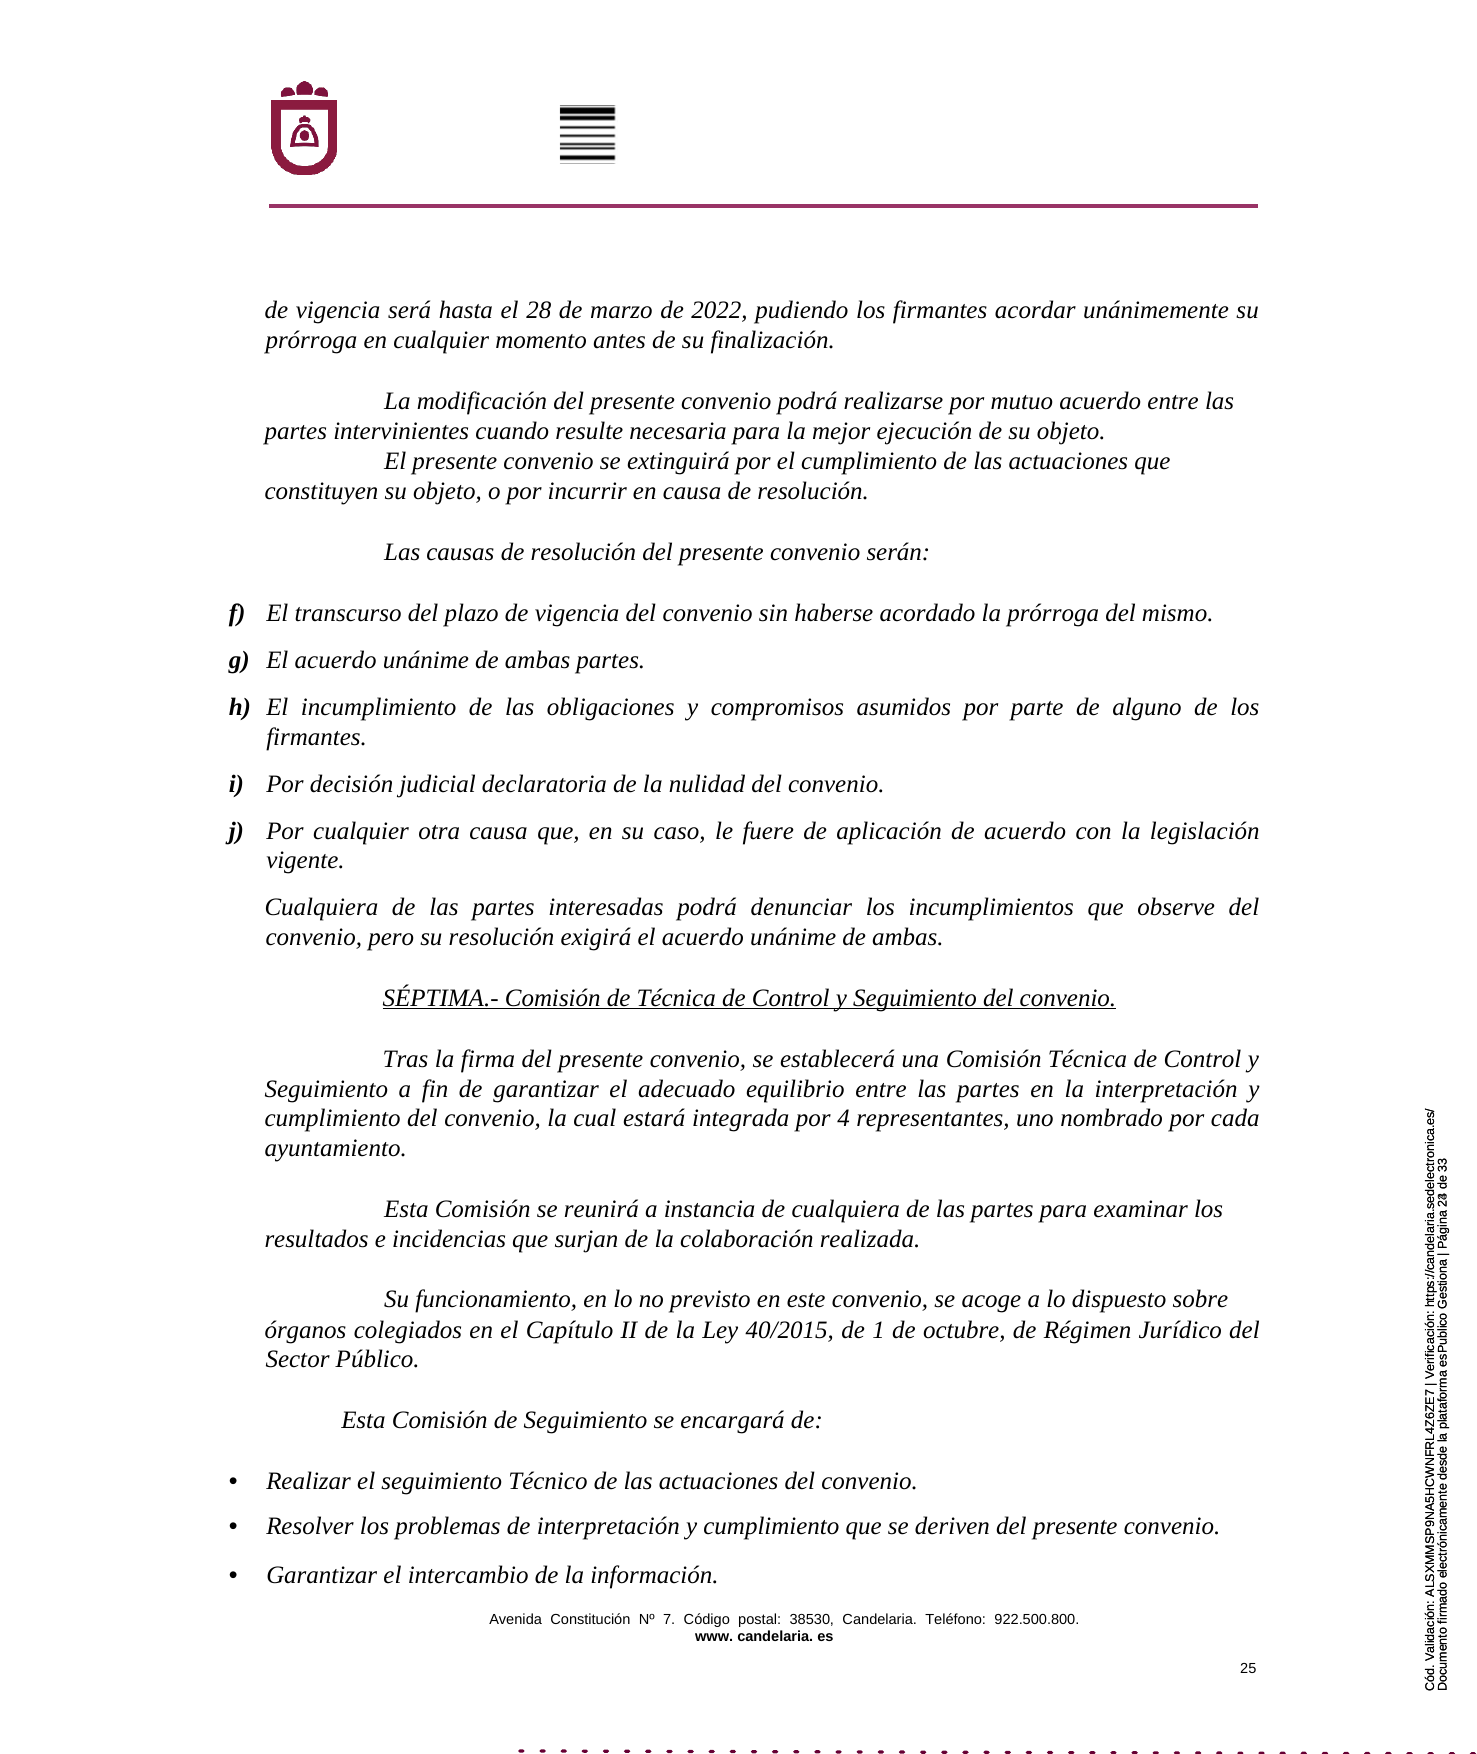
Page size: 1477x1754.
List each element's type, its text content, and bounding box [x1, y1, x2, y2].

text La modificación del presente convenio podrá realizarse por mutuo acuerdo entre las [384, 386, 1263, 415]
text de vigencia será hasta el 28 de marzo de 2022, pudiendo los firmantes acordar unánimemente su prórroga en cualquier momento antes de su finalización. [264, 296, 1263, 354]
text órganos colegiados en el Capítulo II de la Ley 40/2015, de 1 de octubre, de Régimen Jurídico del Sector Público. [264, 1315, 1263, 1373]
text Esta Comisión de Seguimiento se encargará de: [341, 1405, 1263, 1434]
text Cualquiera de las partes interesadas podrá denunciar los incumplimientos que observe del convenio, pero su resolución exigirá el acuerdo unánime de ambas. [264, 892, 1263, 951]
list Realizar el seguimiento Técnico de las actuaciones del convenio. [228, 1466, 1263, 1495]
text partes intervinientes cuando resulte necesaria para la mejor ejecución de su objeto. [264, 416, 1263, 445]
list Por cualquier otra causa que, en su caso, le fuere de aplicación de acuerdo con la legislación vigente. [228, 816, 1263, 874]
list El acuerdo unánime de ambas partes. [228, 645, 1263, 674]
text El presente convenio se extinguirá por el cumplimiento de las actuaciones que [384, 446, 1263, 475]
text Su funcionamiento, en lo no previsto en este convenio, se acoge a lo dispuesto sobre [384, 1284, 1263, 1313]
text resultados e incidencias que surjan de la colaboración realizada. [264, 1224, 1263, 1252]
text Esta Comisión se reunirá a instancia de cualquiera de las partes para examinar los [384, 1194, 1263, 1222]
list Garantizar el intercambio de la información. [228, 1560, 1263, 1589]
list Por decisión judicial declaratoria de la nulidad del convenio. [228, 769, 1263, 798]
text SÉPTIMA.- Comisión de Técnica de Control y Seguimiento del convenio. [382, 983, 1268, 1011]
list Resolver los problemas de interpretación y cumplimiento que se deriven del presente convenio. [228, 1511, 1263, 1539]
text Las causas de resolución del presente convenio serán: [384, 537, 1263, 566]
text Tras la firma del presente convenio, se establecerá una Comisión Técnica de Control y Seguimiento a fin de garantizar el adecuado equilibrio entre las partes en la interpretación y cumplimiento del convenio, la cual estará integrada por 4 representantes, uno nombrado por cada ayuntamiento. [264, 1044, 1263, 1162]
text constituyen su objeto, o por incurrir en causa de resolución. [264, 476, 1263, 505]
list El transcurso del plazo de vigencia del convenio sin haberse acordado la prórroga del mismo. [228, 598, 1263, 627]
list El incumplimiento de las obligaciones y compromisos asumidos por parte de alguno de los firmantes. [228, 692, 1263, 751]
